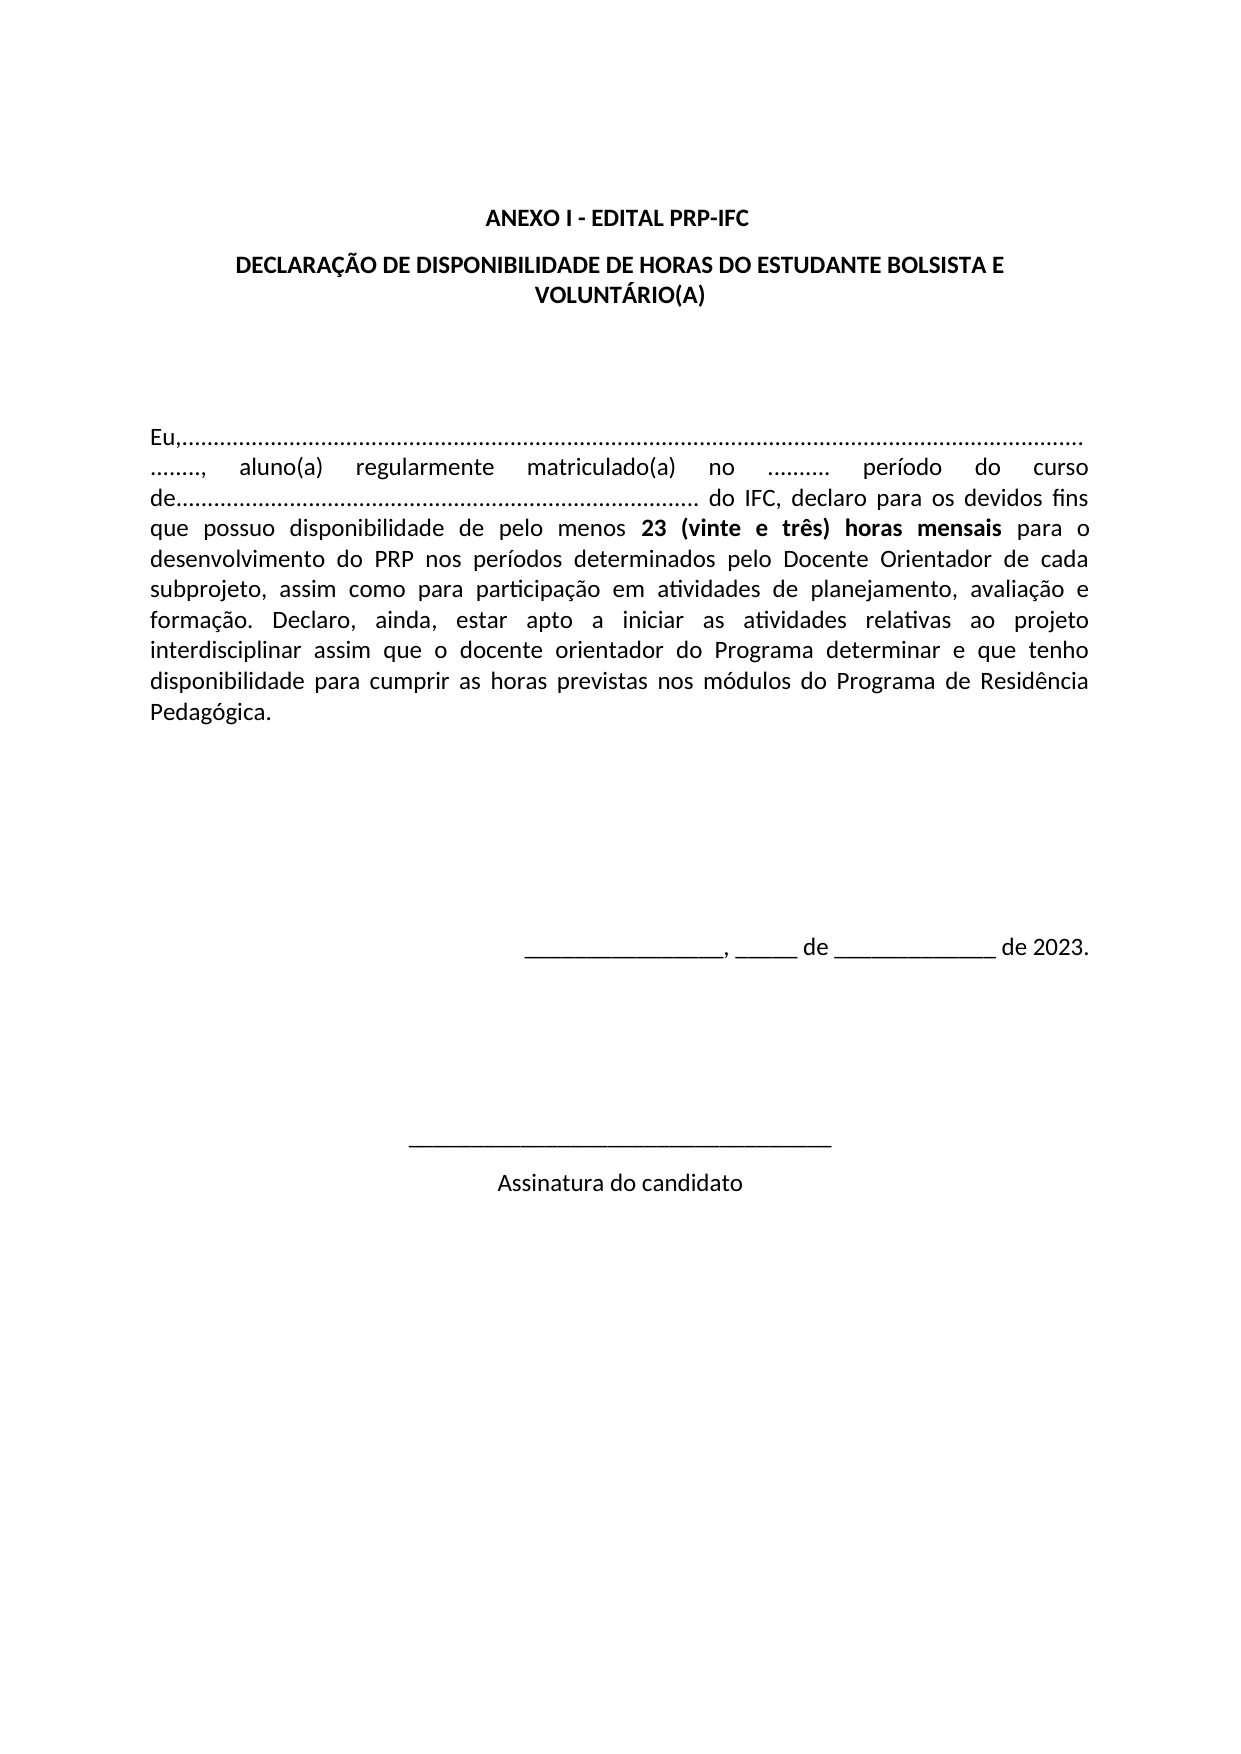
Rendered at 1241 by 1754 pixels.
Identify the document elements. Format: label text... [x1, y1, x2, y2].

text ________________, _____ de _____________ de 2023. [150, 932, 1090, 962]
text Assinatura do candidato [150, 1167, 1090, 1198]
text ANEXO I - EDITAL PRP-IFC [150, 202, 1090, 232]
text Eu,......................................................................................................................................................., aluno(a) regularmente matriculado(a) no .......... período do curso de................................................................................... do IFC, declaro para os devidos fins que possuo disponibilidade de pelo menos 23 (vinte e três) horas mensais para o desenvolvimento do PRP nos períodos determinados pelo Docente Orientador de cada subprojeto, assim como para participação em atividades de planejamento, avaliação e formação. Declaro, ainda, estar apto a iniciar as atividades relativas ao projeto interdisciplinar assim que o docente orientador do Programa determinar e que tenho disponibilidade para cumprir as horas previstas nos módulos do Programa de Residência Pedagógica. [150, 421, 1090, 726]
text DECLARAÇÃO DE DISPONIBILIDADE DE HORAS DO ESTUDANTE BOLSISTA E VOLUNTÁRIO(A) [150, 249, 1090, 310]
text __________________________________ [150, 1120, 1090, 1151]
